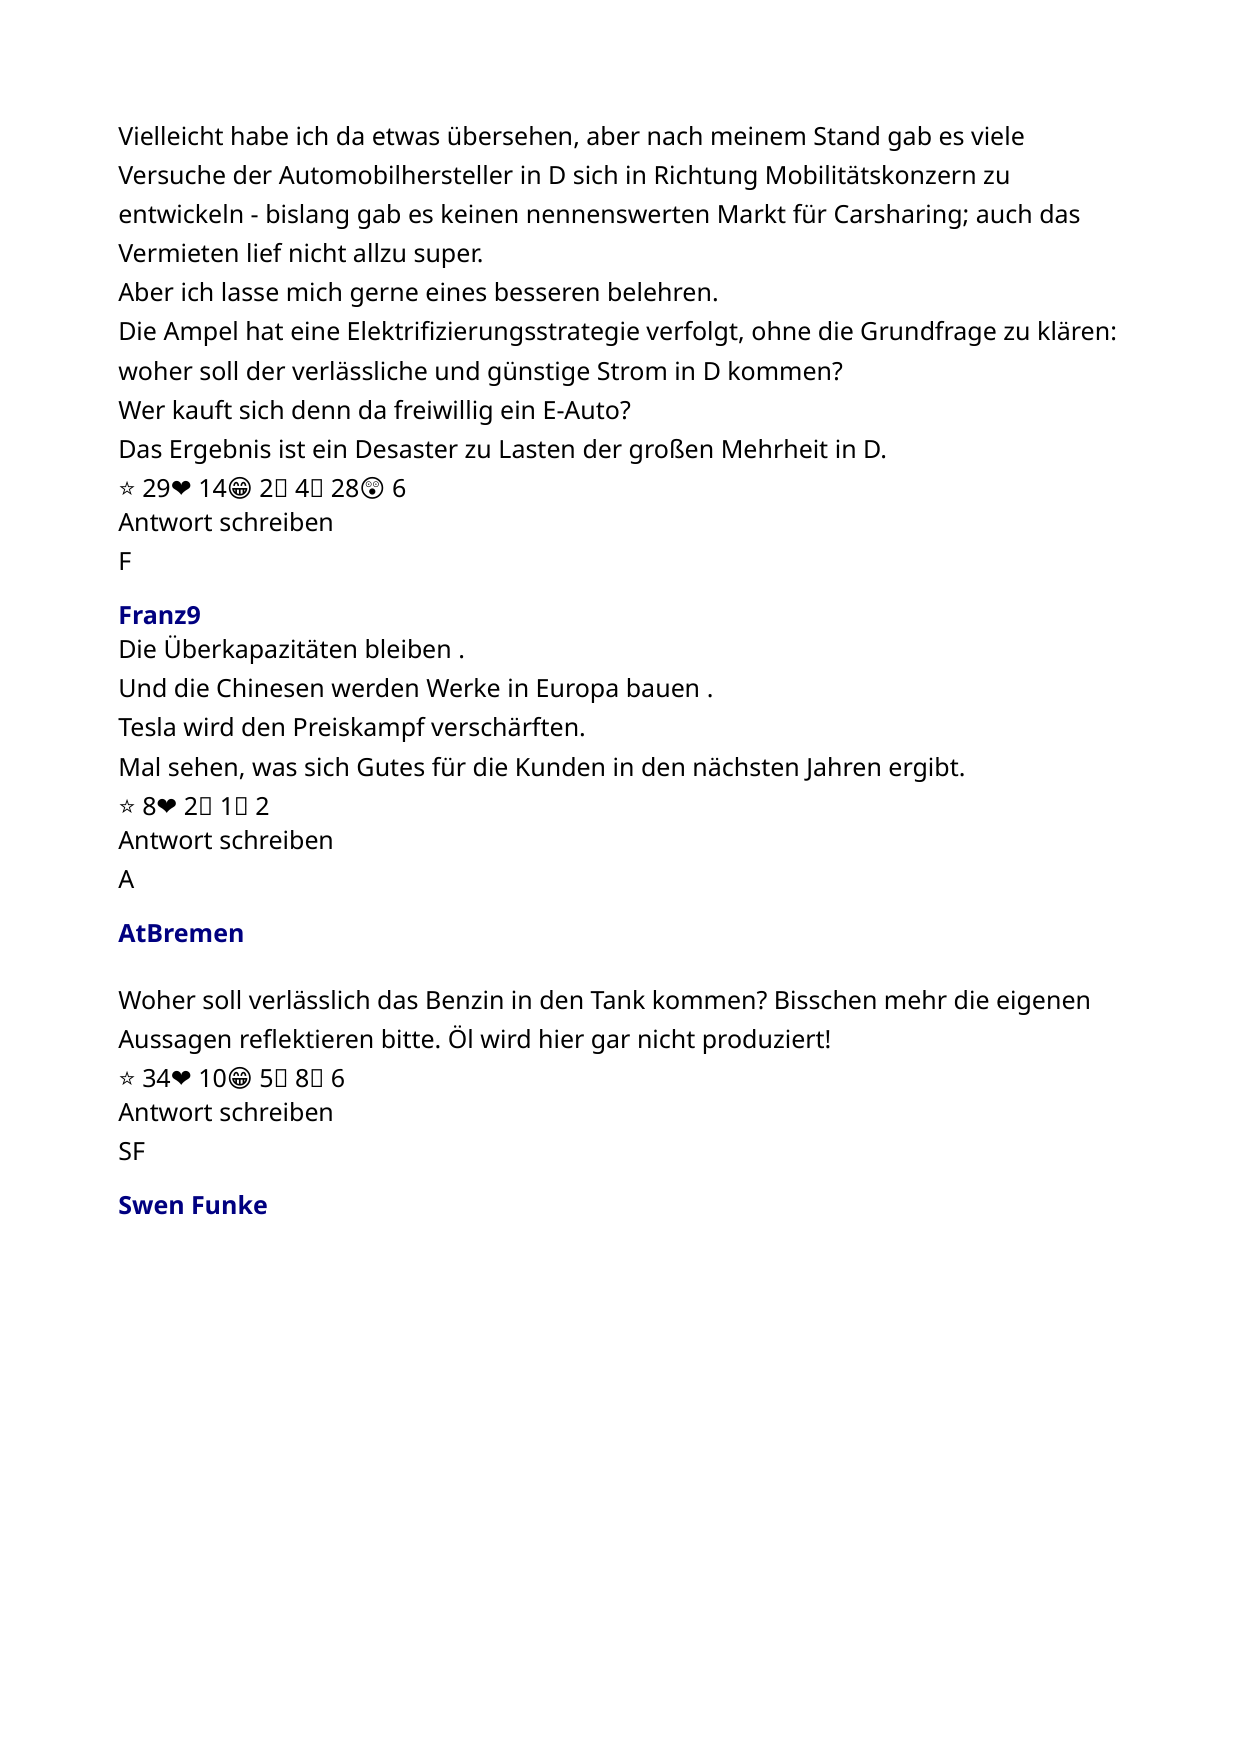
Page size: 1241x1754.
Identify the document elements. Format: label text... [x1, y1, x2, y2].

text Das Ergebnis ist ein Desaster zu Lasten der großen Mehrheit in D. [118, 431, 1122, 466]
text F [118, 544, 1122, 578]
text A [118, 862, 1122, 896]
text Die Überkapazitäten bleiben . [118, 632, 1122, 666]
text Antwort schreiben [118, 822, 1122, 856]
subtitle Franz9 [118, 598, 1122, 632]
text Antwort schreiben [118, 1095, 1122, 1129]
text Mal sehen, was sich Gutes für die Kunden in den nächsten Jahren ergibt. [118, 749, 1122, 783]
subtitle Swen Funke [118, 1188, 1122, 1222]
text Aber ich lasse mich gerne eines besseren belehren. [118, 275, 1122, 309]
text Wer kauft sich denn da freiwillig ein E-Auto? [118, 392, 1122, 426]
text Und die Chinesen werden Werke in Europa bauen . [118, 671, 1122, 705]
subtitle AtBremen [118, 915, 1122, 949]
text ⭐️ 34❤️ 10😁 5🙁 8🤨 6 [118, 1061, 1122, 1095]
text ⭐️ 29❤️ 14😁 2🙁 4🤨 28😲 6 [118, 471, 1122, 505]
text Die Ampel hat eine Elektrifizierungsstrategie verfolgt, ohne die Grundfrage zu klären: woher soll der verlässliche und günstige Strom in D kommen? [118, 314, 1122, 387]
text Woher soll verlässlich das Benzin in den Tank kommen? Bisschen mehr die eigenen Aussagen reflektieren bitte. Öl wird hier gar nicht produziert! [118, 982, 1122, 1056]
text ⭐️ 8❤️ 2🙁 1🤨 2 [118, 788, 1122, 822]
text Vielleicht habe ich da etwas übersehen, aber nach meinem Stand gab es viele Versuche der Automobilhersteller in D sich in Richtung Mobilitätskonzern zu entwickeln - bislang gab es keinen nennenswerten Markt für Carsharing; auch das Vermieten lief nicht allzu super. [118, 118, 1122, 270]
text SF [118, 1134, 1122, 1168]
text Tesla wird den Preiskampf verschärften. [118, 710, 1122, 744]
text Antwort schreiben [118, 505, 1122, 539]
